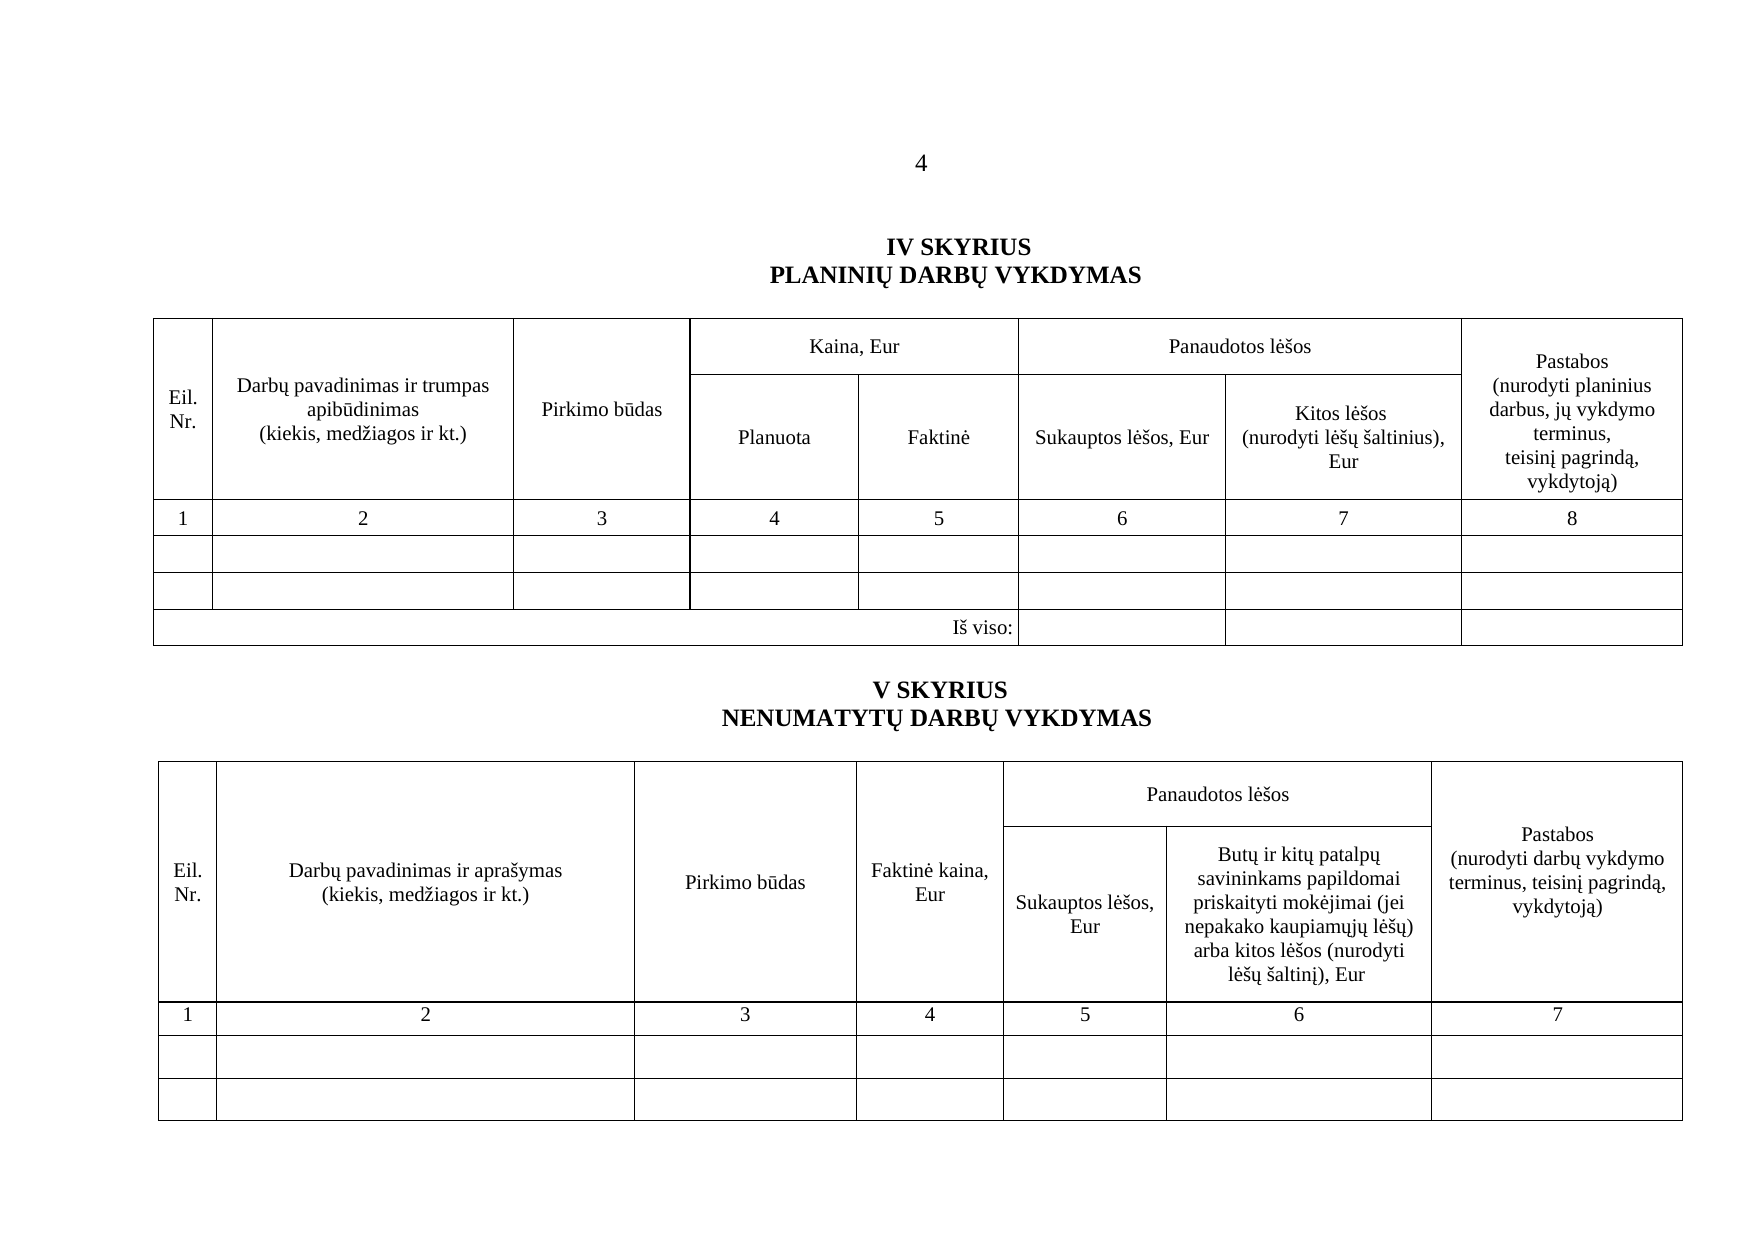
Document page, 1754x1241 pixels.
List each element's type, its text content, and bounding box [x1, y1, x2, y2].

table_cell Sukauptos lėšos, Eur [1004, 827, 1166, 1001]
text IV SKYRIUS [223, 232, 1695, 260]
table_cell [691, 573, 858, 608]
table_cell [1462, 610, 1682, 645]
table_cell [857, 1079, 1003, 1120]
table_cell [1004, 1079, 1166, 1120]
table_cell Sukauptos lėšos, Eur [1019, 375, 1225, 499]
table_header Faktinė kaina, Eur [857, 762, 1003, 1001]
table_cell [1167, 1079, 1431, 1120]
table_cell [1226, 536, 1461, 572]
table_cell [1019, 610, 1225, 645]
table_cell [154, 536, 212, 572]
table_cell [691, 536, 858, 572]
table_cell Kitos lėšos (nurodyti lėšų šaltinius), Eur [1226, 375, 1461, 499]
table_cell [1432, 1079, 1682, 1120]
table_cell [1226, 573, 1461, 608]
table_cell 8 [1462, 500, 1682, 535]
text V SKYRIUS [185, 675, 1695, 703]
table_header Pastabos (nurodyti planinius darbus, jų vykdymo terminus, teisinį pagrindą, vykdytoją) [1462, 319, 1682, 499]
table_cell 7 [1432, 1003, 1682, 1035]
table_cell [635, 1036, 856, 1078]
table_cell 5 [1004, 1003, 1166, 1035]
table_cell [514, 536, 689, 572]
table_header Darbų pavadinimas ir trumpas apibūdinimas (kiekis, medžiagos ir kt.) [213, 319, 513, 499]
table_cell [154, 573, 212, 608]
table_header Panaudotos lėšos [1004, 762, 1431, 826]
table_cell [1004, 1036, 1166, 1078]
table_cell [1432, 1036, 1682, 1078]
table_cell 6 [1019, 500, 1225, 535]
table_cell 7 [1226, 500, 1461, 535]
table_cell Butų ir kitų patalpų savininkams papildomai priskaityti mokėjimai (jei nepakako kaupiamųjų lėšų) arba kitos lėšos (nurodyti lėšų šaltinį), Eur [1167, 827, 1431, 1001]
table_cell [859, 573, 1018, 608]
table_cell 3 [635, 1003, 856, 1035]
table_cell [1462, 536, 1682, 572]
table_header Panaudotos lėšos [1019, 319, 1461, 374]
table_cell [1167, 1036, 1431, 1078]
table_cell [635, 1079, 856, 1120]
table_cell Iš viso: [154, 610, 1018, 645]
table_cell 4 [691, 500, 858, 535]
table_header Kaina, Eur [691, 319, 1018, 374]
table_cell 1 [159, 1003, 216, 1035]
table_cell 4 [857, 1003, 1003, 1035]
table_header Pirkimo būdas [514, 319, 689, 499]
text NENUMATYTŲ DARBŲ VYKDYMAS [185, 703, 1695, 732]
table_cell [159, 1036, 216, 1078]
table_cell 1 [154, 500, 212, 535]
table_cell [217, 1036, 634, 1078]
table_cell [857, 1036, 1003, 1078]
table_header Pirkimo būdas [635, 762, 856, 1001]
table_cell [159, 1079, 216, 1120]
table_cell Faktinė [859, 375, 1018, 499]
text PLANINIŲ DARBŲ VYKDYMAS [223, 260, 1695, 289]
table_cell [213, 536, 513, 572]
table_cell [1019, 573, 1225, 608]
table_cell [514, 573, 689, 608]
table_cell [217, 1079, 634, 1120]
table_cell Planuota [691, 375, 858, 499]
table_cell [1019, 536, 1225, 572]
table_header Pastabos (nurodyti darbų vykdymo terminus, teisinį pagrindą, vykdytoją) [1432, 762, 1682, 1001]
table_cell [859, 536, 1018, 572]
table_cell 5 [859, 500, 1018, 535]
table_cell 6 [1167, 1003, 1431, 1035]
table_cell 2 [217, 1003, 634, 1035]
table_header Eil. Nr. [154, 319, 212, 499]
table_header Eil. Nr. [159, 762, 216, 1001]
table_cell [213, 573, 513, 608]
table_cell 3 [514, 500, 689, 535]
table_cell 2 [213, 500, 513, 535]
table_header Darbų pavadinimas ir aprašymas (kiekis, medžiagos ir kt.) [217, 762, 634, 1001]
table_cell [1462, 573, 1682, 608]
table_cell [1226, 610, 1461, 645]
